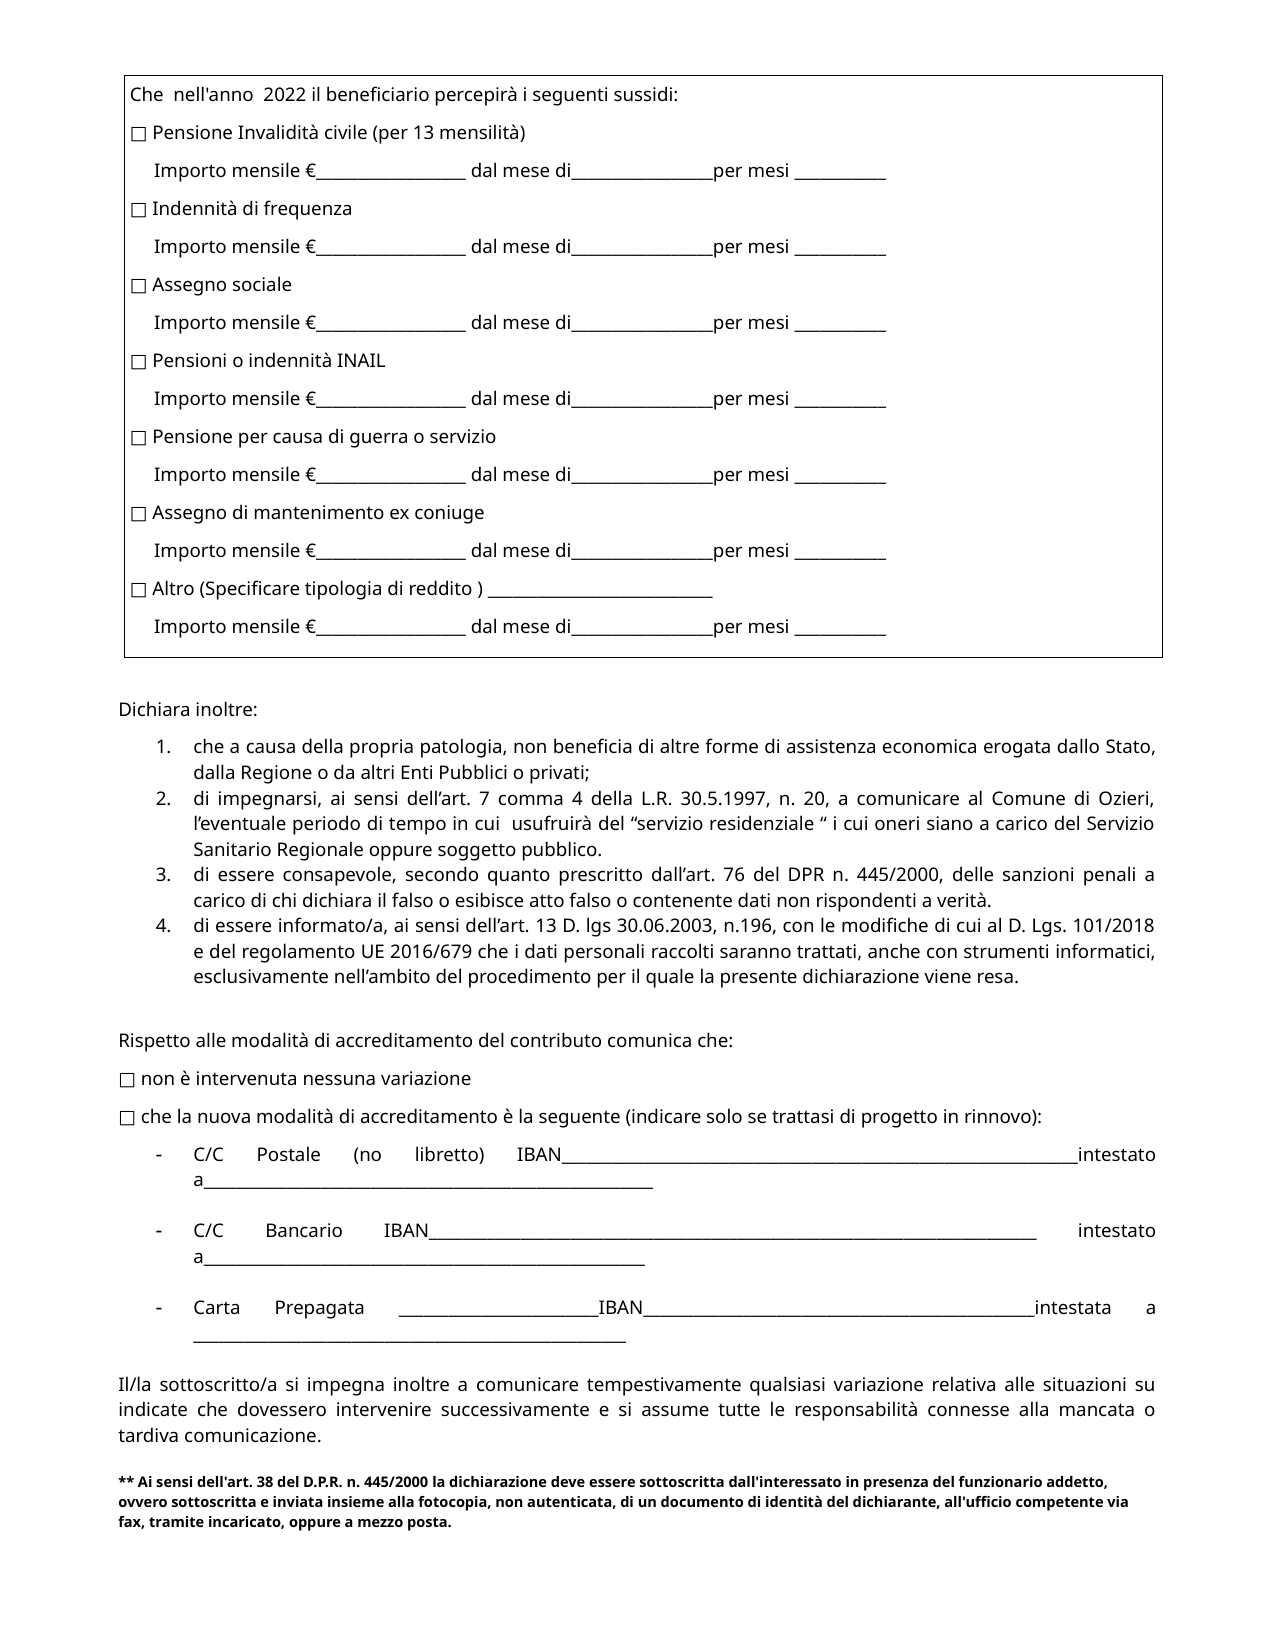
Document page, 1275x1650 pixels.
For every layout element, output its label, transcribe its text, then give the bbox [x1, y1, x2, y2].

text □ non è intervenuta nessuna variazione [118, 1065, 1157, 1091]
text Rispetto alle modalità di accreditamento del contributo comunica che: [118, 1027, 1157, 1053]
text Dichiara inoltre: [118, 696, 1157, 721]
text □ che la nuova modalità di accreditamento è la seguente (indicare solo se trattasi di progetto in rinnovo): [118, 1103, 1157, 1129]
list C/C Postale (no libretto) IBAN______________________________________________________________intestato a______________________________________________________ [156, 1141, 1157, 1192]
text Il/la sottoscritto/a si impegna inoltre a comunicare tempestivamente qualsiasi variazione relativa alle situazioni su indicate che dovessero intervenire successivamente e si assume tutte le responsabilità connesse alla mancata o tardiva comunicazione. [118, 1371, 1157, 1447]
list che a causa della propria patologia, non beneficia di altre forme di assistenza economica erogata dallo Stato, dalla Regione o da altri Enti Pubblici o privati; [156, 734, 1157, 785]
list Carta Prepagata ________________________IBAN_______________________________________________intestata a ____________________________________________________ [156, 1294, 1157, 1345]
list di essere consapevole, secondo quanto prescritto dall’art. 76 del DPR n. 445/2000, delle sanzioni penali a carico di chi dichiara il falso o esibisce atto falso o contenente dati non rispondenti a verità. [156, 861, 1157, 912]
table_header Che nell'anno 2022 il beneficiario percepirà i seguenti sussidi: □ Pensione Invalidità civile (per 13 mensilità) Importo mensile €__________________ dal mese di_________________per mesi ___________ □ Indennità di frequenza Importo mensile €__________________ dal mese di_________________per mesi ___________ □ Assegno sociale Importo mensile €__________________ dal mese di_________________per mesi ___________ □ Pensioni o indennità INAIL Importo mensile €__________________ dal mese di_________________per mesi ___________ □ Pensione per causa di guerra o servizio Importo mensile €__________________ dal mese di_________________per mesi ___________ □ Assegno di mantenimento ex coniuge Importo mensile €__________________ dal mese di_________________per mesi ___________ □ Altro (Specificare tipologia di reddito ) ___________________________ Importo mensile €__________________ dal mese di_________________per mesi ___________ [125, 76, 1162, 657]
list C/C Bancario IBAN_________________________________________________________________________ intestato a_____________________________________________________ [156, 1218, 1157, 1269]
list di impegnarsi, ai sensi dell’art. 7 comma 4 della L.R. 30.5.1997, n. 20, a comunicare al Comune di Ozieri, l’eventuale periodo di tempo in cui usufruirà del “servizio residenziale “ i cui oneri siano a carico del Servizio Sanitario Regionale oppure soggetto pubblico. [156, 785, 1157, 861]
list di essere informato/a, ai sensi dell’art. 13 D. lgs 30.06.2003, n.196, con le modifiche di cui al D. Lgs. 101/2018 e del regolamento UE 2016/679 che i dati personali raccolti saranno trattati, anche con strumenti informatici, esclusivamente nell’ambito del procedimento per il quale la presente dichiarazione viene resa. [156, 912, 1157, 989]
